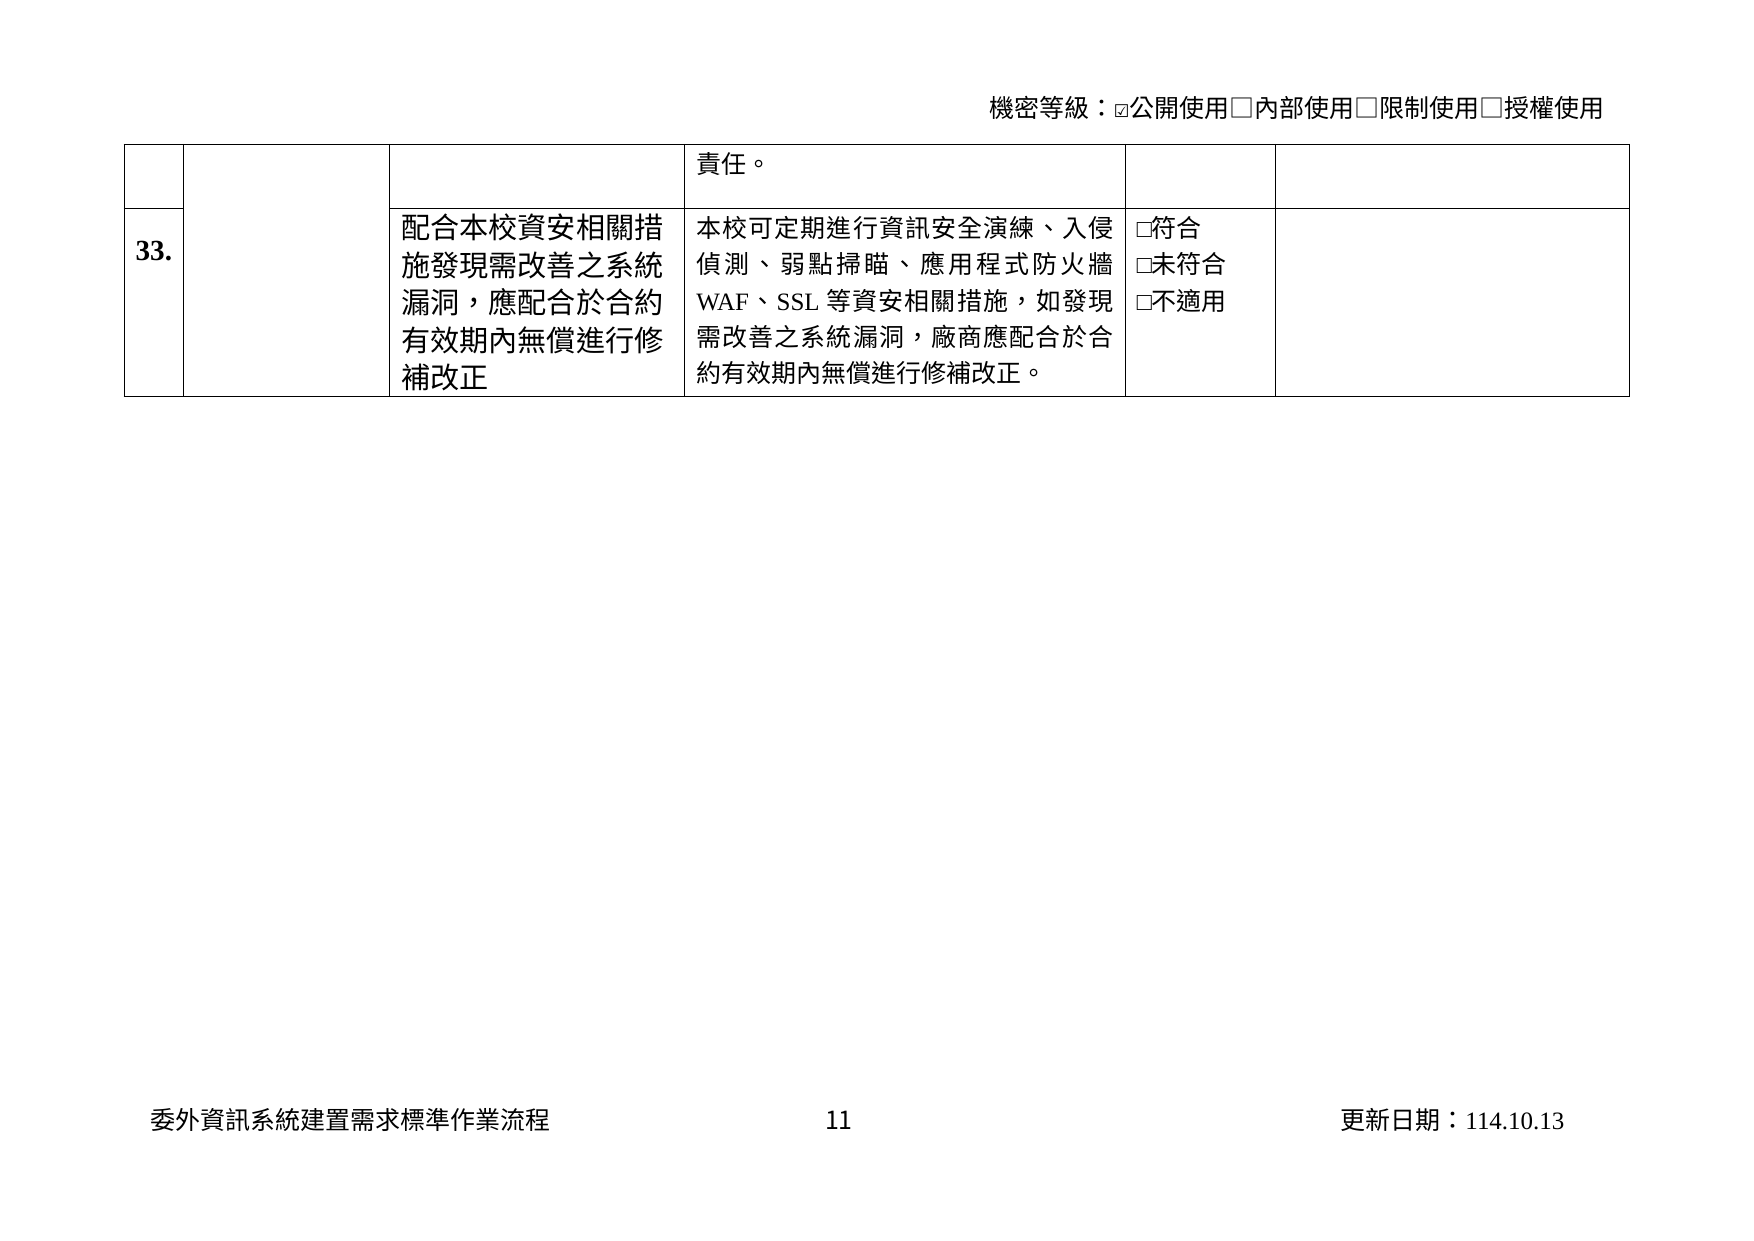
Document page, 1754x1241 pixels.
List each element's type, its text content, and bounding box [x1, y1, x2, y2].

table_cell 本校可定期進行資訊安全演練、入侵偵測、弱點掃瞄、應用程式防火牆WAF、SSL等資安相關措施，如發現需改善之系統漏洞，廠商應配合於合約有效期內無償進行修補改正。 [685, 209, 1125, 396]
table_cell [390, 145, 684, 207]
table_cell 配合本校資安相關措施發現需改善之系統漏洞，應配合於合約有效期內無償進行修補改正 [390, 209, 684, 396]
table_cell □符合 □未符合 □不適用 [1126, 209, 1275, 396]
table_cell [125, 145, 183, 207]
table_cell [184, 145, 389, 396]
table_cell [1126, 145, 1275, 207]
table_cell [1276, 145, 1629, 207]
table_cell [125, 209, 183, 396]
table_cell [1276, 209, 1629, 396]
table_cell 責任。 [685, 145, 1125, 207]
